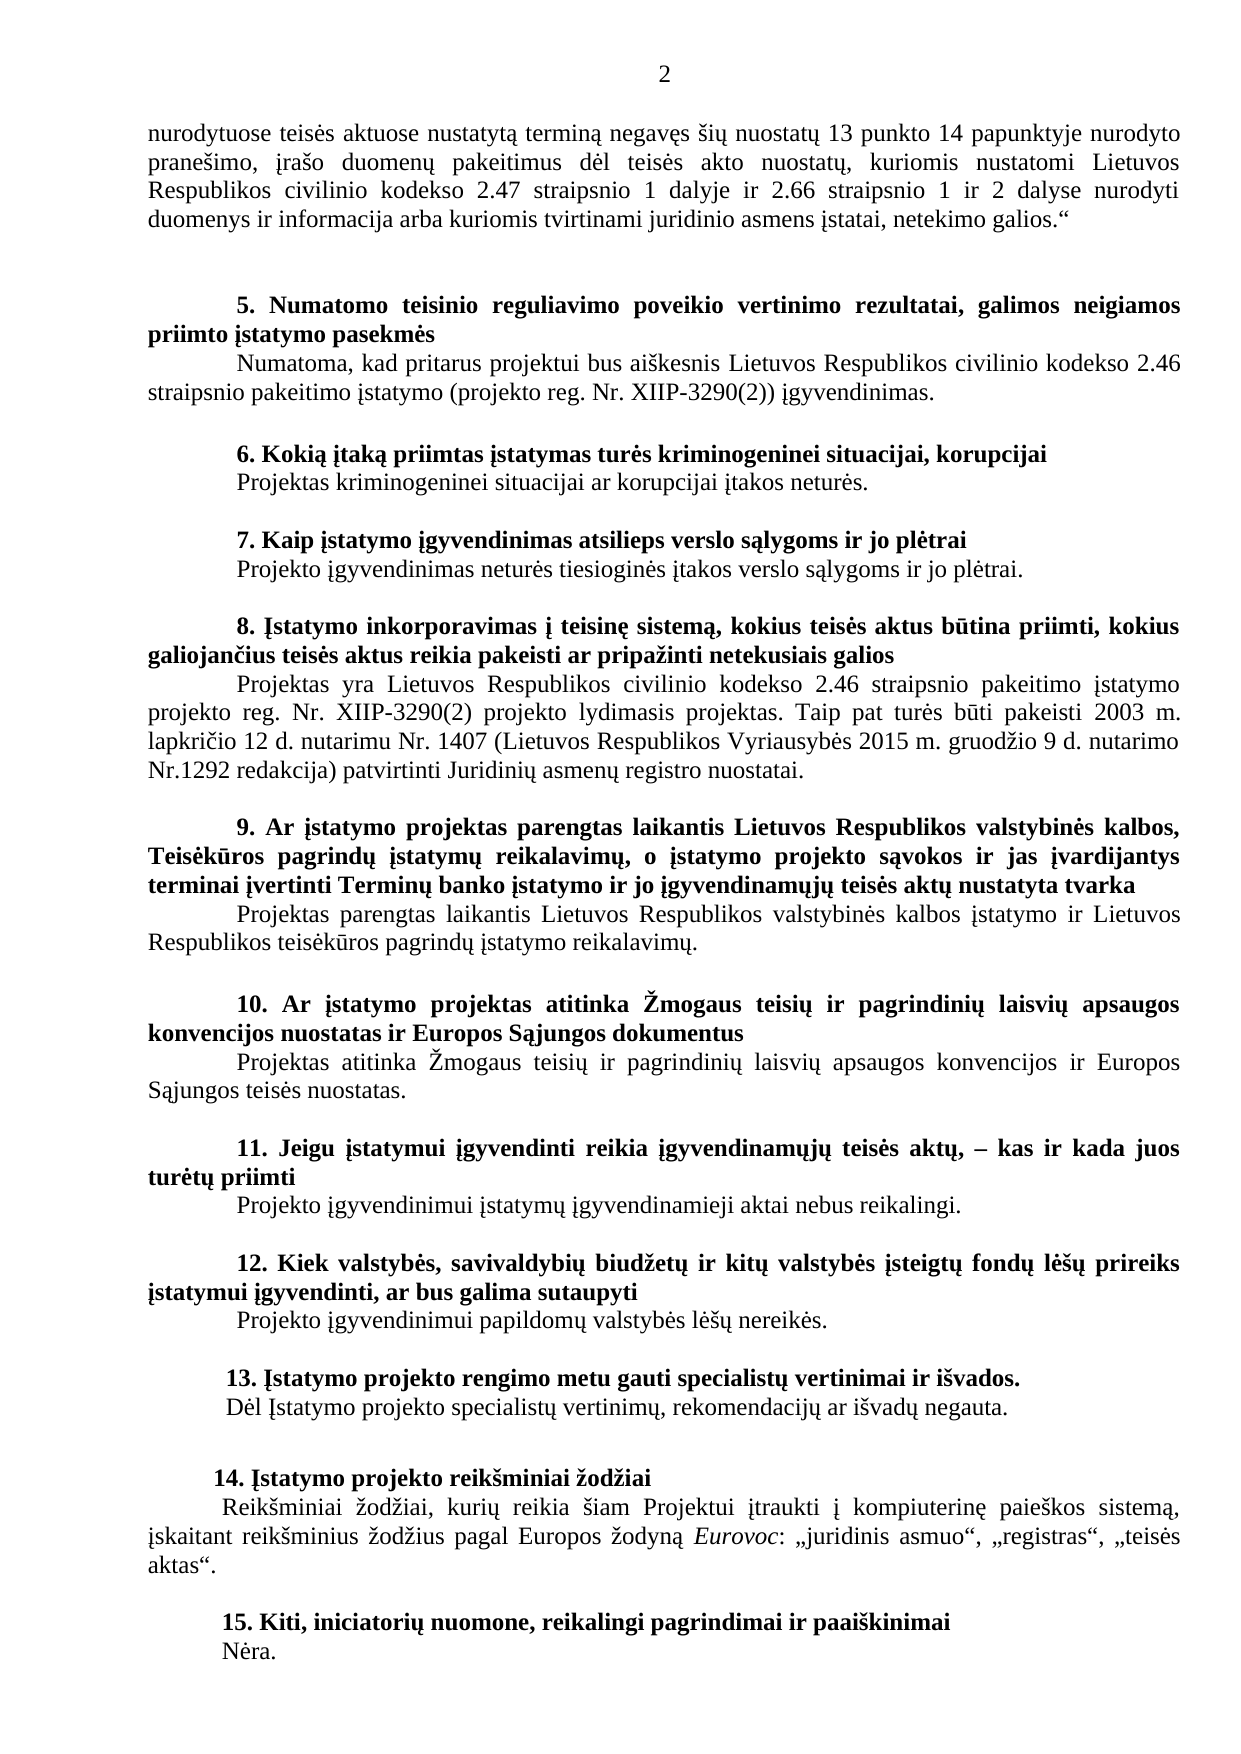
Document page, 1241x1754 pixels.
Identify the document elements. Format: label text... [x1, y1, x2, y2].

text Projektas atitinka Žmogaus teisių ir pagrindinių laisvių apsaugos konvencijos ir Europos Sąjungos teisės nuostatas. [148, 1047, 1181, 1104]
text 11. Jeigu įstatymui įgyvendinti reikia įgyvendinamųjų teisės aktų, – kas ir kada juos turėtų priimti [148, 1133, 1181, 1190]
text Projekto įgyvendinimas neturės tiesioginės įtakos verslo sąlygoms ir jo plėtrai. [148, 554, 1181, 582]
text Projektas parengtas laikantis Lietuvos Respublikos valstybinės kalbos įstatymo ir Lietuvos Respublikos teisėkūros pagrindų įstatymo reikalavimų. [148, 899, 1181, 956]
text 8. Įstatymo inkorporavimas į teisinę sistemą, kokius teisės aktus būtina priimti, kokius galiojančius teisės aktus reikia pakeisti ar pripažinti netekusiais galios [148, 611, 1181, 669]
text 15. Kiti, iniciatorių nuomone, reikalingi pagrindimai ir paaiškinimai [148, 1607, 1181, 1636]
text 5. Numatomo teisinio reguliavimo poveikio vertinimo rezultatai, galimos neigiamos priimto įstatymo pasekmės [148, 291, 1181, 348]
text Projektas yra Lietuvos Respublikos civilinio kodekso 2.46 straipsnio pakeitimo įstatymo projekto reg. Nr. XIIP-3290(2) projekto lydimasis projektas. Taip pat turės būti pakeisti 2003 m. lapkričio 12 d. nutarimu Nr. 1407 (Lietuvos Respublikos Vyriausybės 2015 m. gruodžio 9 d. nutarimo Nr.1292 redakcija) patvirtinti Juridinių asmenų registro nuostatai. [148, 669, 1181, 784]
text Dėl Įstatymo projekto specialistų vertinimų, rekomendacijų ar išvadų negauta. [148, 1392, 1181, 1420]
text 14. Įstatymo projekto reikšminiai žodžiai [148, 1463, 1181, 1492]
text 10. Ar įstatymo projektas atitinka Žmogaus teisių ir pagrindinių laisvių apsaugos konvencijos nuostatas ir Europos Sąjungos dokumentus [148, 989, 1181, 1047]
text Reikšminiai žodžiai, kurių reikia šiam Projektui įtraukti į kompiuterinę paieškos sistemą, įskaitant reikšminius žodžius pagal Europos žodyną Eurovoc: „juridinis asmuo“, „registras“, „teisės aktas“. [148, 1492, 1181, 1578]
text 12. Kiek valstybės, savivaldybių biudžetų ir kitų valstybės įsteigtų fondų lėšų prireiks įstatymui įgyvendinti, ar bus galima sutaupyti [148, 1248, 1181, 1305]
text Projektas kriminogeninei situacijai ar korupcijai įtakos neturės. [148, 467, 1181, 496]
text nurodytuose teisės aktuose nustatytą terminą negavęs šių nuostatų 13 punkto 14 papunktyje nurodyto pranešimo, įrašo duomenų pakeitimus dėl teisės akto nuostatų, kuriomis nustatomi Lietuvos Respublikos civilinio kodekso 2.47 straipsnio 1 dalyje ir 2.66 straipsnio 1 ir 2 dalyse nurodyti duomenys ir informacija arba kuriomis tvirtinami juridinio asmens įstatai, netekimo galios.“ [148, 118, 1181, 233]
text 7. Kaip įstatymo įgyvendinimas atsilieps verslo sąlygoms ir jo plėtrai [148, 525, 1181, 554]
text 9. Ar įstatymo projektas parengtas laikantis Lietuvos Respublikos valstybinės kalbos, Teisėkūros pagrindų įstatymų reikalavimų, o įstatymo projekto sąvokos ir jas įvardijantys terminai įvertinti Terminų banko įstatymo ir jo įgyvendinamųjų teisės aktų nustatyta tvarka [148, 812, 1181, 899]
text Projekto įgyvendinimui papildomų valstybės lėšų nereikės. [148, 1305, 1181, 1334]
text Nėra. [148, 1636, 1181, 1665]
text Numatoma, kad pritarus projektui bus aiškesnis Lietuvos Respublikos civilinio kodekso 2.46 straipsnio pakeitimo įstatymo (projekto reg. Nr. XIIP-3290(2)) įgyvendinimas. [148, 348, 1181, 406]
text 6. Kokią įtaką priimtas įstatymas turės kriminogeninei situacijai, korupcijai [148, 439, 1181, 467]
text Projekto įgyvendinimui įstatymų įgyvendinamieji aktai nebus reikalingi. [148, 1190, 1181, 1219]
text 13. Įstatymo projekto rengimo metu gauti specialistų vertinimai ir išvados. [148, 1363, 1181, 1392]
